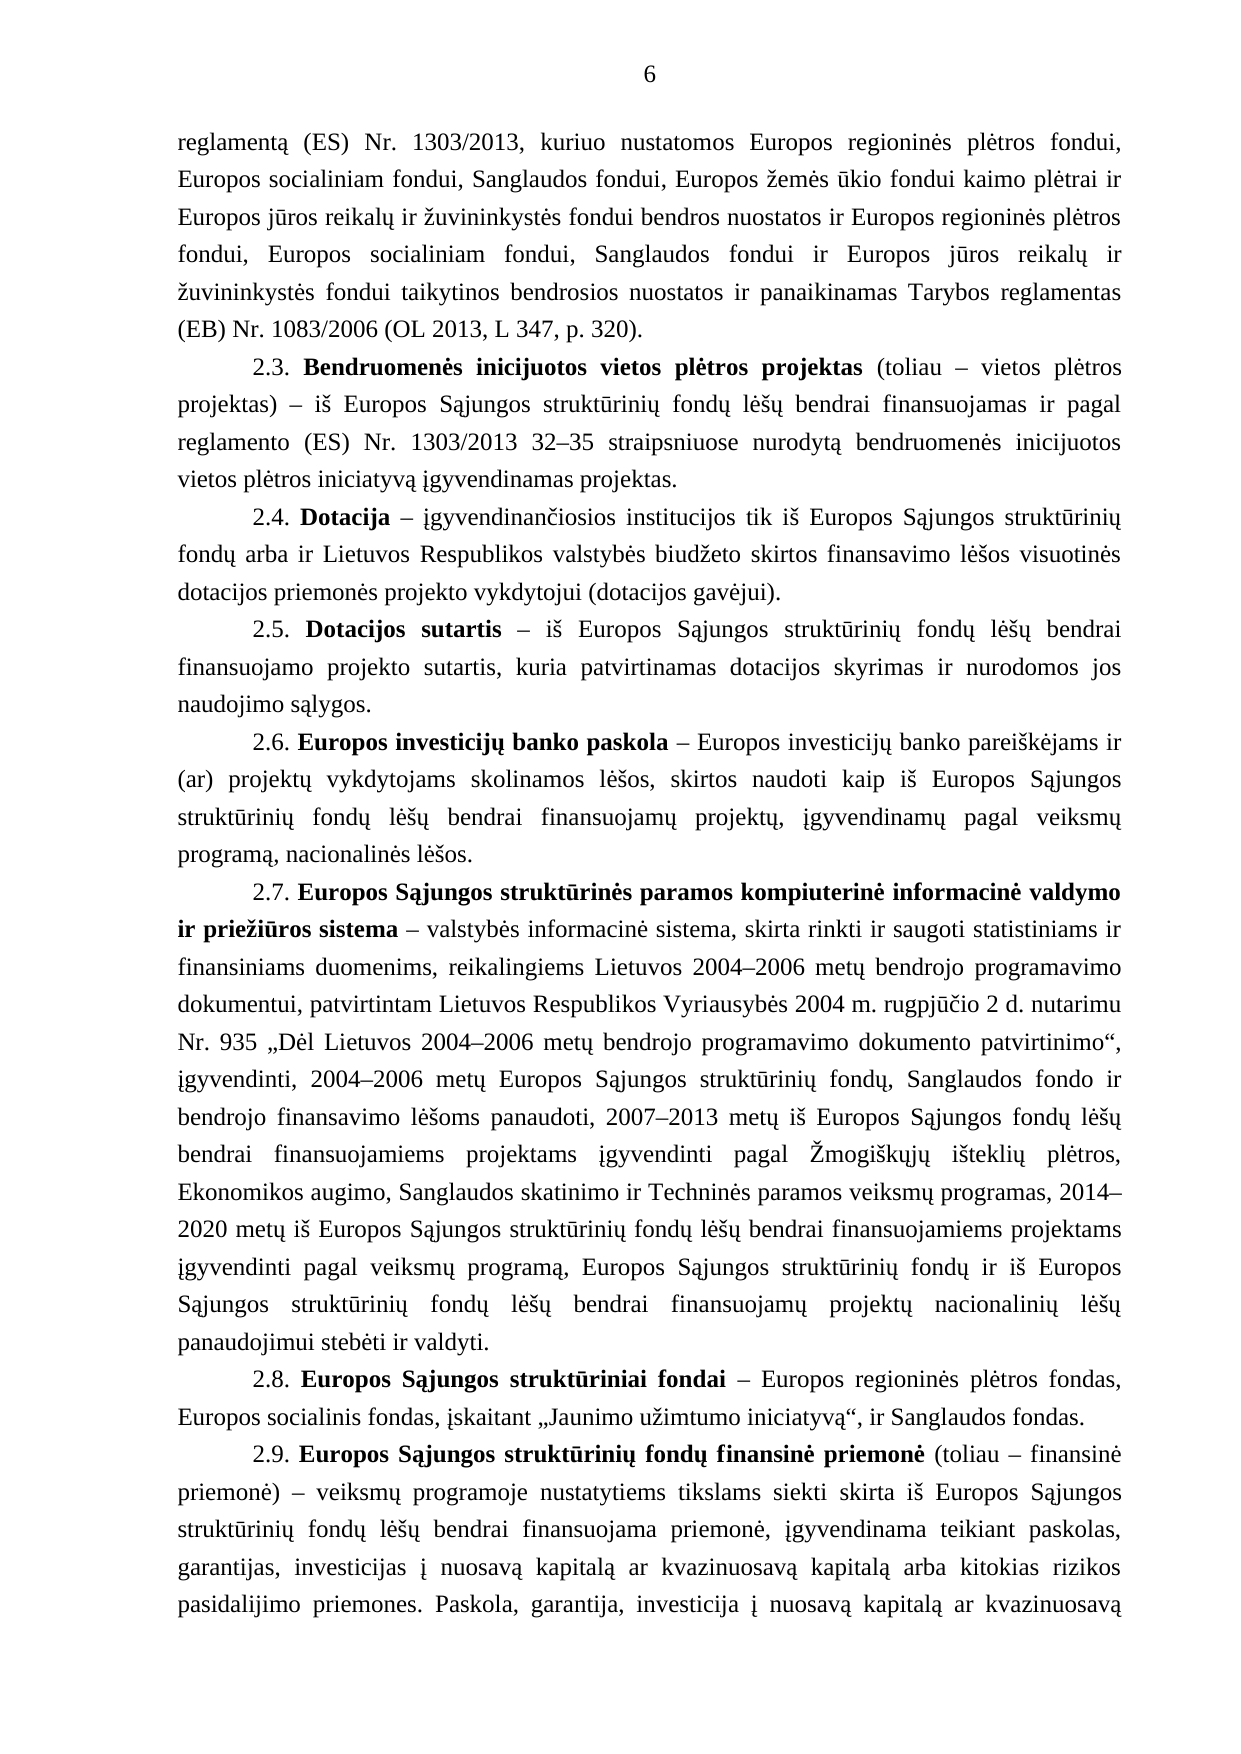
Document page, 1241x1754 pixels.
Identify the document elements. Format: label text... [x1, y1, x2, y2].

text 2.9. Europos Sąjungos struktūrinių fondų finansinė priemonė (toliau – finansinė priemonė) – veiksmų programoje nustatytiems tikslams siekti skirta iš Europos Sąjungos struktūrinių fondų lėšų bendrai finansuojama priemonė, įgyvendinama teikiant paskolas, garantijas, investicijas į nuosavą kapitalą ar kvazinuosavą kapitalą arba kitokias rizikos pasidalijimo priemones. Paskola, garantija, investicija į nuosavą kapitalą ar kvazinuosavą [177, 1431, 1122, 1618]
text 2.4. Dotacija – įgyvendinančiosios institucijos tik iš Europos Sąjungos struktūrinių fondų arba ir Lietuvos Respublikos valstybės biudžeto skirtos finansavimo lėšos visuotinės dotacijos priemonės projekto vykdytojui (dotacijos gavėjui). [177, 493, 1122, 606]
text reglamentą (ES) Nr. 1303/2013, kuriuo nustatomos Europos regioninės plėtros fondui, Europos socialiniam fondui, Sanglaudos fondui, Europos žemės ūkio fondui kaimo plėtrai ir Europos jūros reikalų ir žuvininkystės fondui bendros nuostatos ir Europos regioninės plėtros fondui, Europos socialiniam fondui, Sanglaudos fondui ir Europos jūros reikalų ir žuvininkystės fondui taikytinos bendrosios nuostatos ir panaikinamas Tarybos reglamentas (EB) Nr. 1083/2006 (OL 2013, L 347, p. 320). [177, 118, 1122, 343]
text 2.6. Europos investicijų banko paskola – Europos investicijų banko pareiškėjams ir (ar) projektų vykdytojams skolinamos lėšos, skirtos naudoti kaip iš Europos Sąjungos struktūrinių fondų lėšų bendrai finansuojamų projektų, įgyvendinamų pagal veiksmų programą, nacionalinės lėšos. [177, 718, 1122, 868]
text 2.8. Europos Sąjungos struktūriniai fondai – Europos regioninės plėtros fondas, Europos socialinis fondas, įskaitant „Jaunimo užimtumo iniciatyvą“, ir Sanglaudos fondas. [177, 1356, 1122, 1431]
text 2.7. Europos Sąjungos struktūrinės paramos kompiuterinė informacinė valdymo ir priežiūros sistema – valstybės informacinė sistema, skirta rinkti ir saugoti statistiniams ir finansiniams duomenims, reikalingiems Lietuvos 2004–2006 metų bendrojo programavimo dokumentui, patvirtintam Lietuvos Respublikos Vyriausybės 2004 m. rugpjūčio 2 d. nutarimu Nr. 935 „Dėl Lietuvos 2004–2006 metų bendrojo programavimo dokumento patvirtinimo“, įgyvendinti, 2004–2006 metų Europos Sąjungos struktūrinių fondų, Sanglaudos fondo ir bendrojo finansavimo lėšoms panaudoti, 2007–2013 metų iš Europos Sąjungos fondų lėšų bendrai finansuojamiems projektams įgyvendinti pagal Žmogiškųjų išteklių plėtros, Ekonomikos augimo, Sanglaudos skatinimo ir Techninės paramos veiksmų programas, 2014–2020 metų iš Europos Sąjungos struktūrinių fondų lėšų bendrai finansuojamiems projektams įgyvendinti pagal veiksmų programą, Europos Sąjungos struktūrinių fondų ir iš Europos Sąjungos struktūrinių fondų lėšų bendrai finansuojamų projektų nacionalinių lėšų panaudojimui stebėti ir valdyti. [177, 868, 1122, 1356]
text 2.3. Bendruomenės inicijuotos vietos plėtros projektas (toliau – vietos plėtros projektas) – iš Europos Sąjungos struktūrinių fondų lėšų bendrai finansuojamas ir pagal reglamento (ES) Nr. 1303/2013 32–35 straipsniuose nurodytą bendruomenės inicijuotos vietos plėtros iniciatyvą įgyvendinamas projektas. [177, 343, 1122, 493]
text 2.5. Dotacijos sutartis – iš Europos Sąjungos struktūrinių fondų lėšų bendrai finansuojamo projekto sutartis, kuria patvirtinamas dotacijos skyrimas ir nurodomos jos naudojimo sąlygos. [177, 606, 1122, 718]
